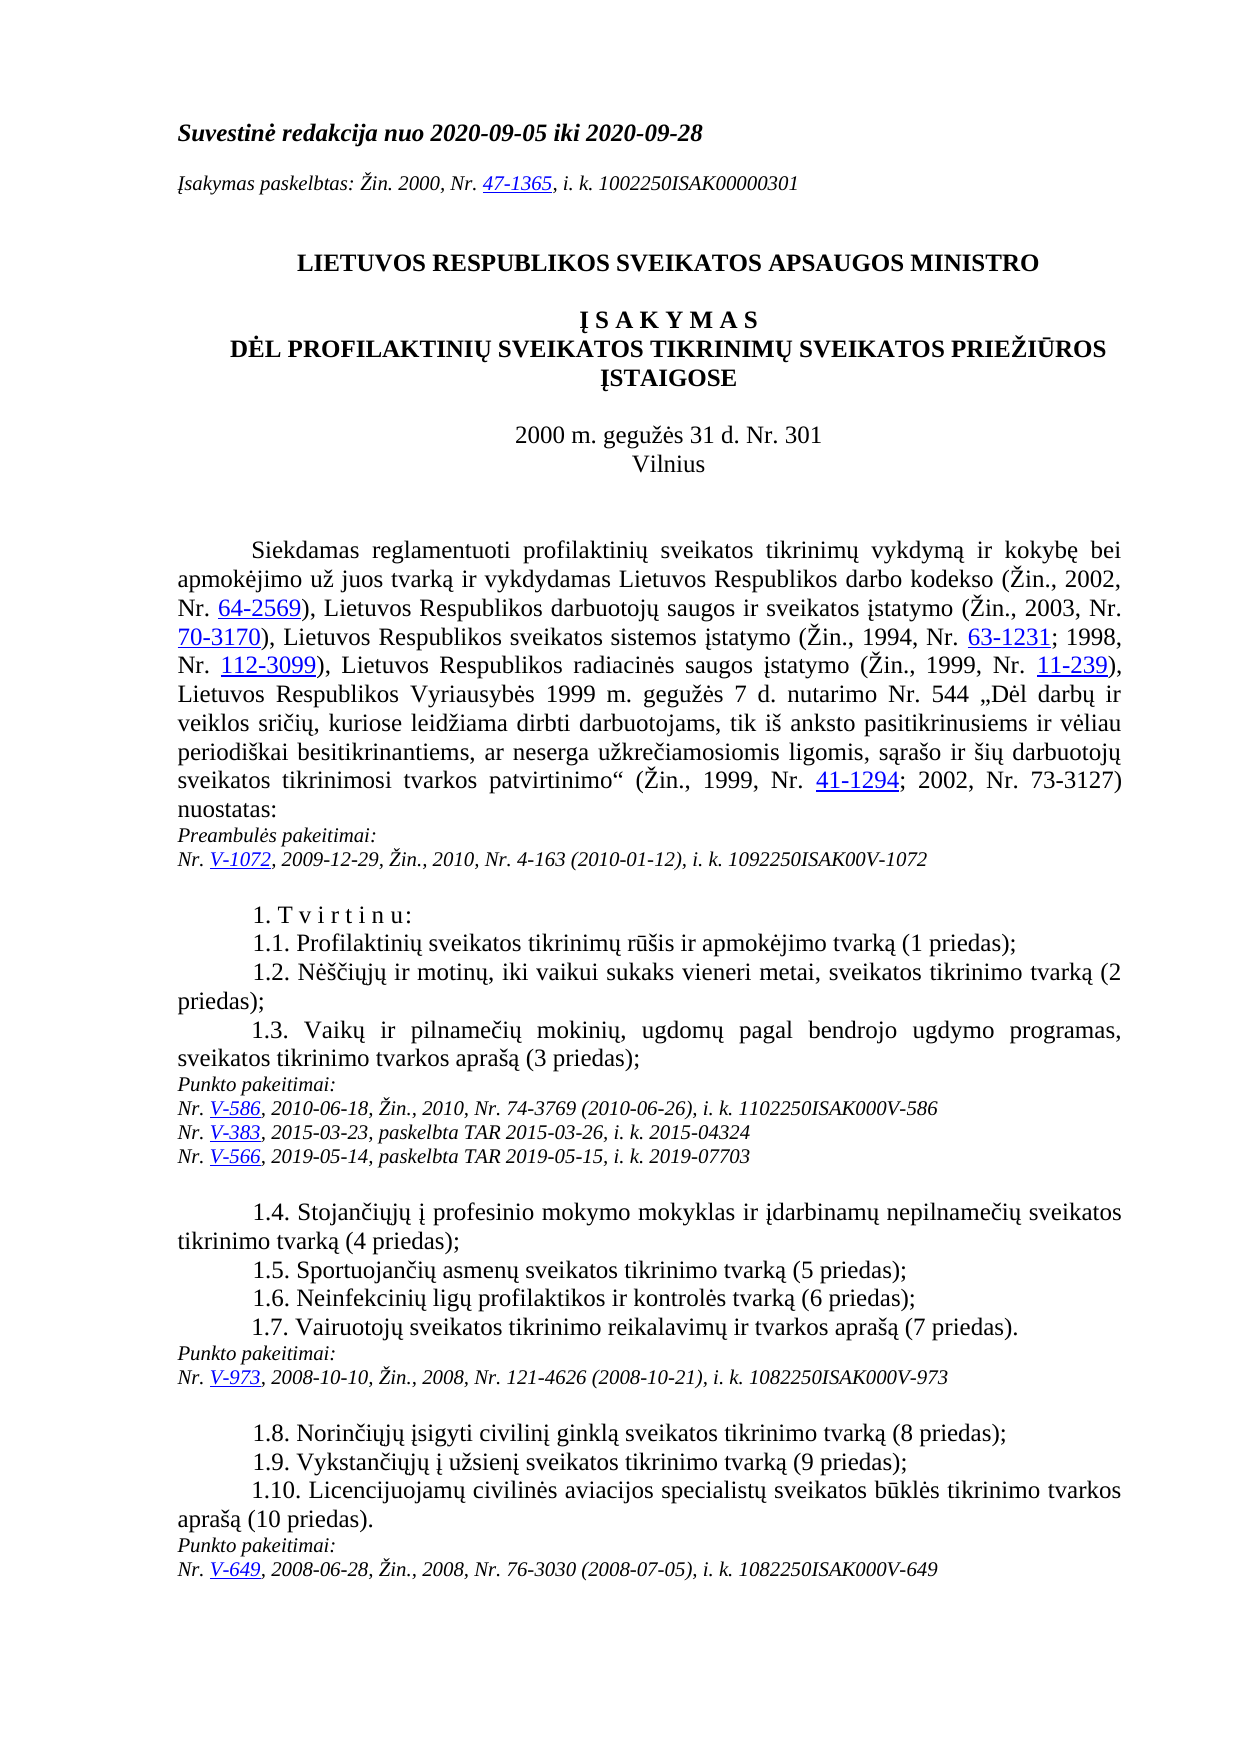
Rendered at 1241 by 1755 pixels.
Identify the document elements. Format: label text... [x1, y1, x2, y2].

text Vilnius [215, 449, 1122, 478]
text 1. Tvirtinu: [177, 900, 1122, 928]
text 1.2. Nėščiųjų ir motinų, iki vaikui sukaks vieneri metai, sveikatos tikrinimo tvarką (2 priedas); [177, 957, 1122, 1015]
text 2000 m. gegužės 31 d. Nr. 301 [215, 420, 1122, 449]
text 1.3. Vaikų ir pilnamečių mokinių, ugdomų pagal bendrojo ugdymo programas, sveikatos tikrinimo tvarkos aprašą (3 priedas); [177, 1015, 1122, 1072]
text Preambulės pakeitimai: [177, 823, 1122, 847]
text Punkto pakeitimai: [177, 1072, 1122, 1096]
text 1.1. Profilaktinių sveikatos tikrinimų rūšis ir apmokėjimo tvarką (1 priedas); [177, 928, 1122, 957]
text DĖL PROFILAKTINIŲ SVEIKATOS TIKRINIMŲ SVEIKATOS PRIEŽIŪROS ĮSTAIGOSE [215, 334, 1122, 392]
text LIETUVOS RESPUBLIKOS SVEIKATOS APSAUGOS MINISTRO [215, 248, 1122, 277]
text 1.10. Licencijuojamų civilinės aviacijos specialistų sveikatos būklės tikrinimo tvarkos aprašą (10 priedas). [177, 1475, 1122, 1533]
text Nr. V-566, 2019-05-14, paskelbta TAR 2019-05-15, i. k. 2019-07703 [177, 1144, 1122, 1168]
text 1.4. Stojančiųjų į profesinio mokymo mokyklas ir įdarbinamų nepilnamečių sveikatos tikrinimo tvarką (4 priedas); [177, 1197, 1122, 1255]
text Įsakymas paskelbtas: Žin. 2000, Nr. 47-1365, i. k. 1002250ISAK00000301 [177, 171, 1122, 195]
text 1.6. Neinfekcinių ligų profilaktikos ir kontrolės tvarką (6 priedas); [177, 1283, 1122, 1312]
text 1.5. Sportuojančių asmenų sveikatos tikrinimo tvarką (5 priedas); [177, 1255, 1122, 1283]
text Suvestinė redakcija nuo 2020-09-05 iki 2020-09-28 [177, 118, 1122, 147]
text Punkto pakeitimai: [177, 1341, 1122, 1365]
text Nr. V-973, 2008-10-10, Žin., 2008, Nr. 121-4626 (2008-10-21), i. k. 1082250ISAK000V-973 [177, 1365, 1122, 1389]
text Nr. V-586, 2010-06-18, Žin., 2010, Nr. 74-3769 (2010-06-26), i. k. 1102250ISAK000V-586 [177, 1096, 1122, 1120]
text 1.7. Vairuotojų sveikatos tikrinimo reikalavimų ir tvarkos aprašą (7 priedas). [177, 1312, 1122, 1341]
text Nr. V-1072, 2009-12-29, Žin., 2010, Nr. 4-163 (2010-01-12), i. k. 1092250ISAK00V-1072 [177, 847, 1122, 871]
text 1.8. Norinčiųjų įsigyti civilinį ginklą sveikatos tikrinimo tvarką (8 priedas); [177, 1418, 1122, 1447]
text Nr. V-383, 2015-03-23, paskelbta TAR 2015-03-26, i. k. 2015-04324 [177, 1120, 1122, 1144]
text Siekdamas reglamentuoti profilaktinių sveikatos tikrinimų vykdymą ir kokybę bei apmokėjimo už juos tvarką ir vykdydamas Lietuvos Respublikos darbo kodekso (Žin., 2002, Nr. 64-2569), Lietuvos Respublikos darbuotojų saugos ir sveikatos įstatymo (Žin., 2003, Nr. 70-3170), Lietuvos Respublikos sveikatos sistemos įstatymo (Žin., 1994, Nr. 63-1231; 1998, Nr. 112-3099), Lietuvos Respublikos radiacinės saugos įstatymo (Žin., 1999, Nr. 11-239), Lietuvos Respublikos Vyriausybės 1999 m. gegužės 7 d. nutarimo Nr. 544 „Dėl darbų ir veiklos sričių, kuriose leidžiama dirbti darbuotojams, tik iš anksto pasitikrinusiems ir vėliau periodiškai besitikrinantiems, ar neserga užkrečiamosiomis ligomis, sąrašo ir šių darbuotojų sveikatos tikrinimosi tvarkos patvirtinimo“ (Žin., 1999, Nr. 41-1294; 2002, Nr. 73-3127) nuostatas: [177, 535, 1122, 823]
text Nr. V-649, 2008-06-28, Žin., 2008, Nr. 76-3030 (2008-07-05), i. k. 1082250ISAK000V-649 [177, 1557, 1122, 1581]
text Į S A K Y M A S [215, 305, 1122, 334]
text Punkto pakeitimai: [177, 1533, 1122, 1557]
text 1.9. Vykstančiųjų į užsienį sveikatos tikrinimo tvarką (9 priedas); [177, 1447, 1122, 1475]
